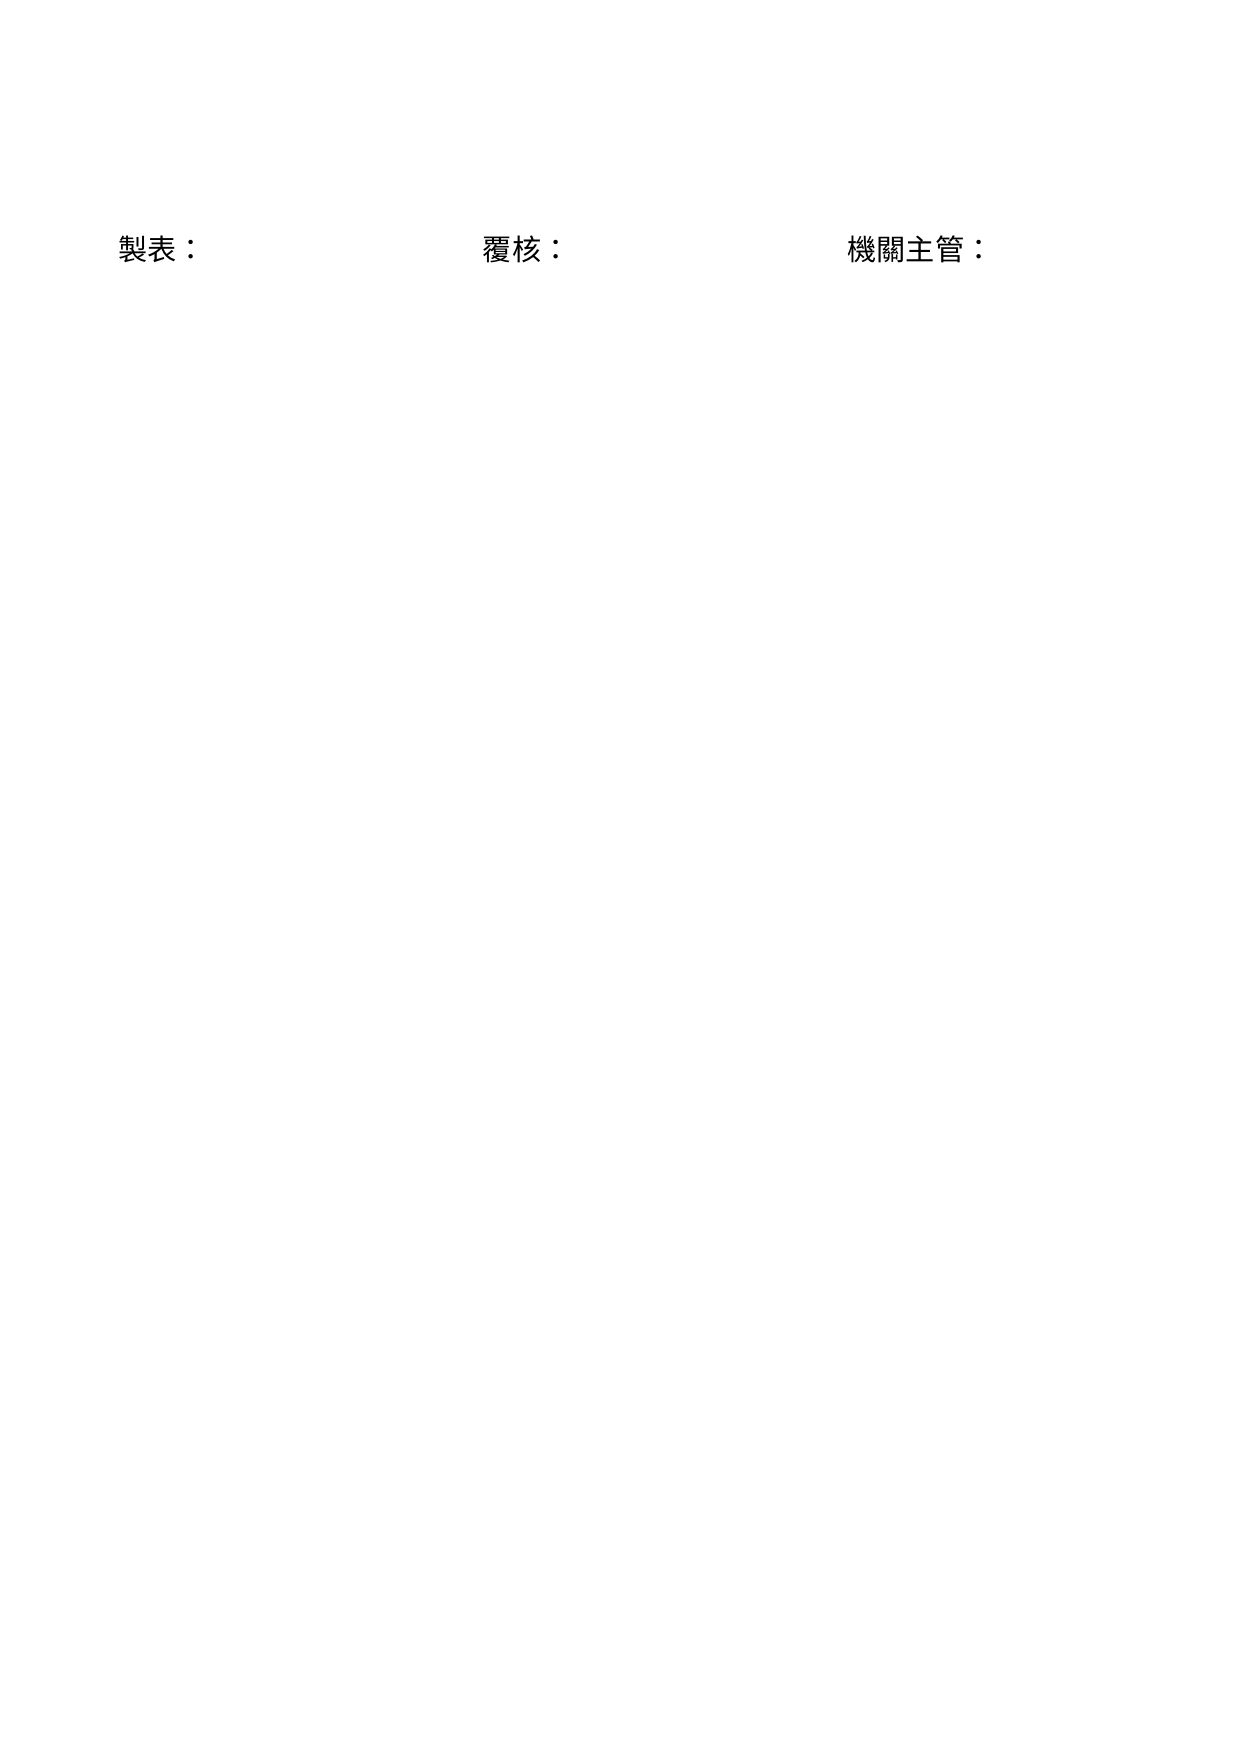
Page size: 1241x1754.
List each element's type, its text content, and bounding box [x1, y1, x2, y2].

text 製表： 覆核： 機關主管： [118, 206, 1122, 268]
